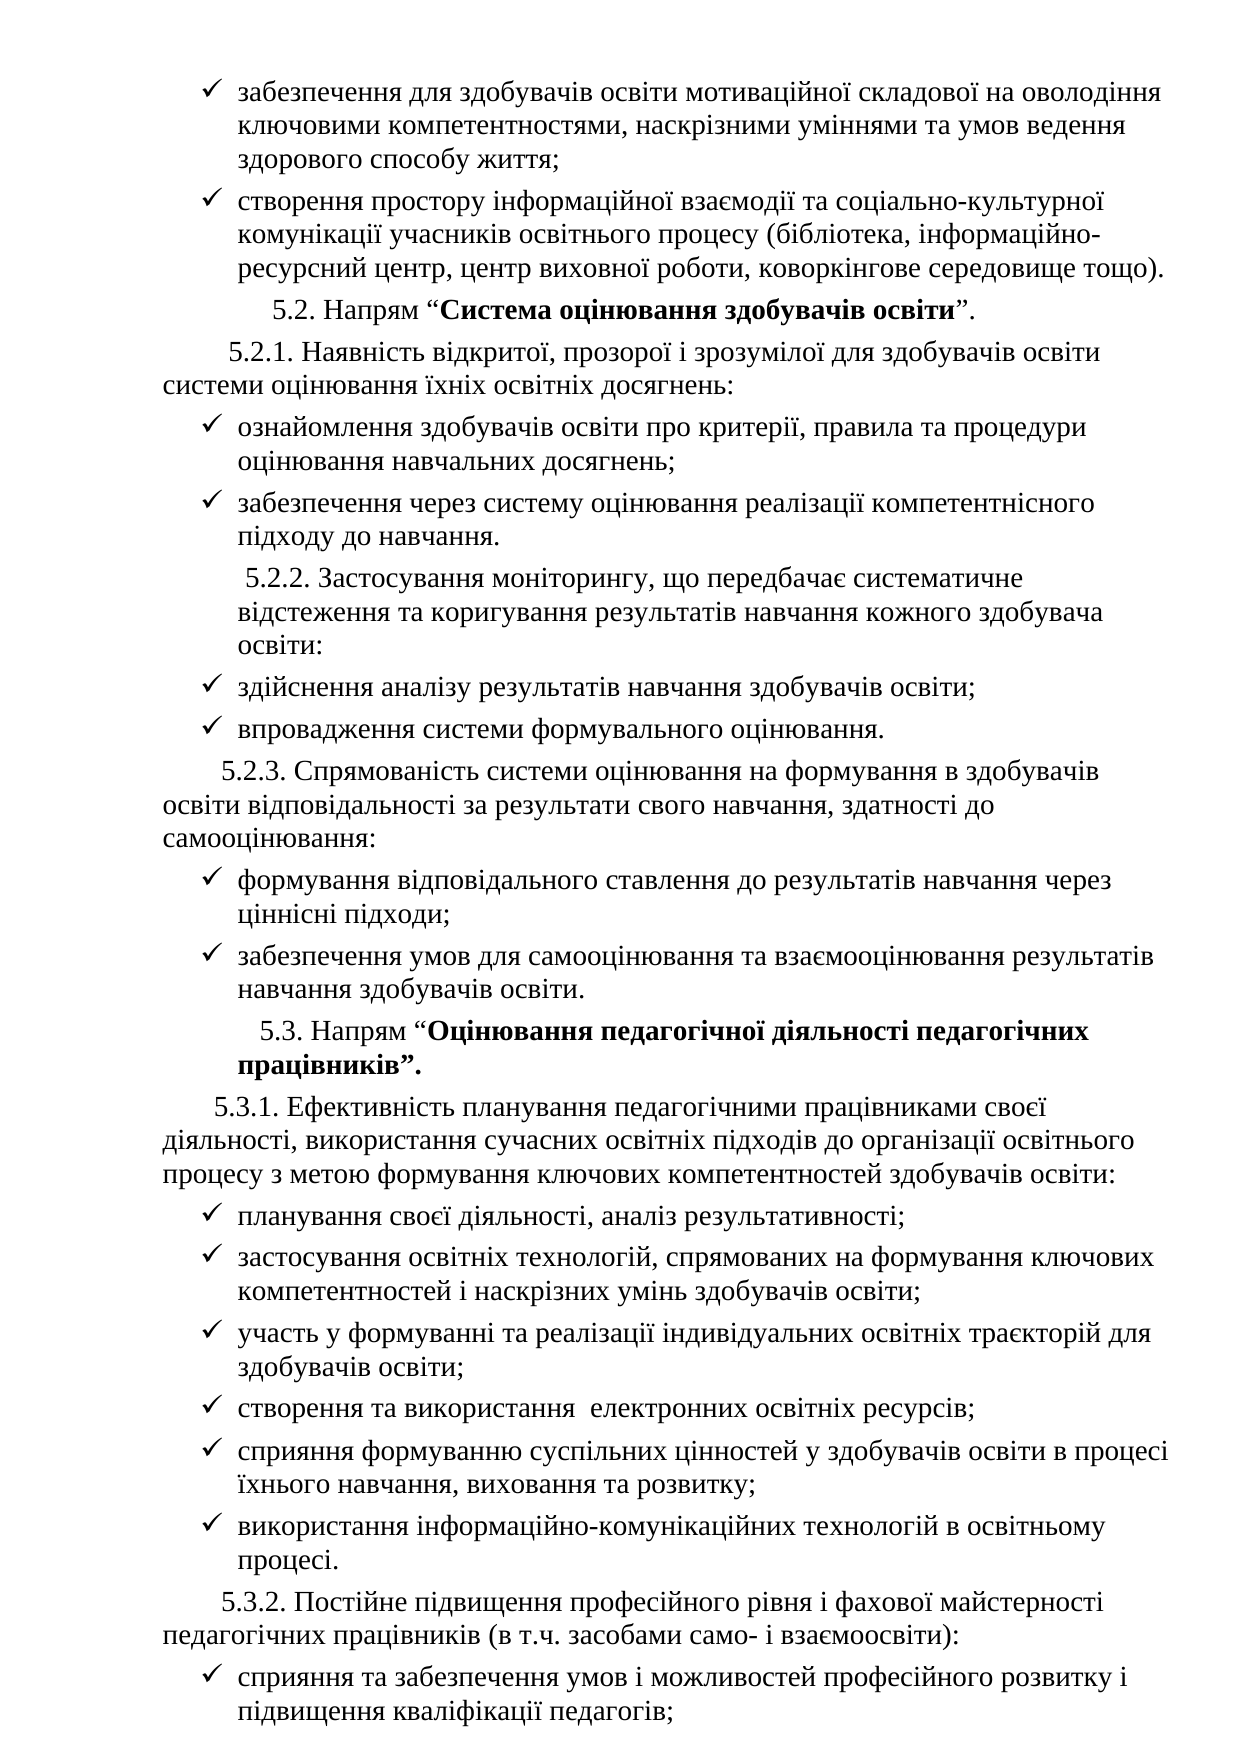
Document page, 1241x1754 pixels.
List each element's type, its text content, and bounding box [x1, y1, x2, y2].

text 5.2.1. Наявність відкритої, прозорої і зрозумілої для здобувачів освіти системи оцінювання їхніх освітніх досягнень: [162, 334, 1181, 401]
text 5.2.2. Застосування моніторингу, що передбачає систематичне відстеження та коригування результатів навчання кожного здобувача освіти: [237, 560, 1181, 661]
list застосування освітніх технологій, спрямованих на формування ключових компетентностей і наскрізних умінь здобувачів освіти; [200, 1239, 1181, 1307]
list створення та використання електронних освітніх ресурсів; [200, 1391, 1181, 1424]
list планування своєї діяльності, аналіз результативності; [200, 1198, 1181, 1231]
list створення простору інформаційної взаємодії та соціально-культурної комунікації учасників освітнього процесу (бібліотека, інформаційно-ресурсний центр, центр виховної роботи, коворкінгове середовище тощо). [200, 183, 1181, 284]
list використання інформаційно-комунікаційних технологій в освітньому процесі. [200, 1508, 1181, 1575]
list участь у формуванні та реалізації індивідуальних освітніх траєкторій для здобувачів освіти; [200, 1315, 1181, 1382]
text 5.3.2. Постійне підвищення професійного рівня і фахової майстерності педагогічних працівників (в т.ч. засобами само- і взаємоосвіти): [162, 1584, 1181, 1651]
list забезпечення для здобувачів освіти мотиваційної складової на оволодіння ключовими компетентностями, наскрізними уміннями та умов ведення здорового способу життя; [200, 74, 1181, 174]
text 5.3.1. Ефективність планування педагогічними працівниками своєї діяльності, використання сучасних освітніх підходів до організації освітнього процесу з метою формування ключових компетентностей здобувачів освіти: [162, 1089, 1181, 1189]
text 5.2. Напрям “Система оцінювання здобувачів освіти”. [162, 292, 1181, 326]
list сприяння формуванню суспільних цінностей у здобувачів освіти в процесі їхнього навчання, виховання та розвитку; [200, 1433, 1181, 1500]
list сприяння та забезпечення умов і можливостей професійного розвитку і підвищення кваліфікації педагогів; [200, 1659, 1181, 1726]
list забезпечення умов для самооцінювання та взаємооцінювання результатів навчання здобувачів освіти. [200, 938, 1181, 1005]
list формування відповідального ставлення до результатів навчання через ціннісні підходи; [200, 862, 1181, 929]
list забезпечення через систему оцінювання реалізації компетентнісного підходу до навчання. [200, 485, 1181, 552]
list ознайомлення здобувачів освіти про критерії, правила та процедури оцінювання навчальних досягнень; [200, 409, 1181, 476]
text 5.2.3. Спрямованість системи оцінювання на формування в здобувачів освіти відповідальності за результати свого навчання, здатності до самооцінювання: [162, 753, 1181, 854]
list здійснення аналізу результатів навчання здобувачів освіти; [200, 669, 1181, 703]
list впровадження системи формувального оцінювання. [200, 711, 1181, 745]
text 5.3. Напрям “Оцінювання педагогічної діяльності педагогічних працівників”. [237, 1013, 1181, 1080]
